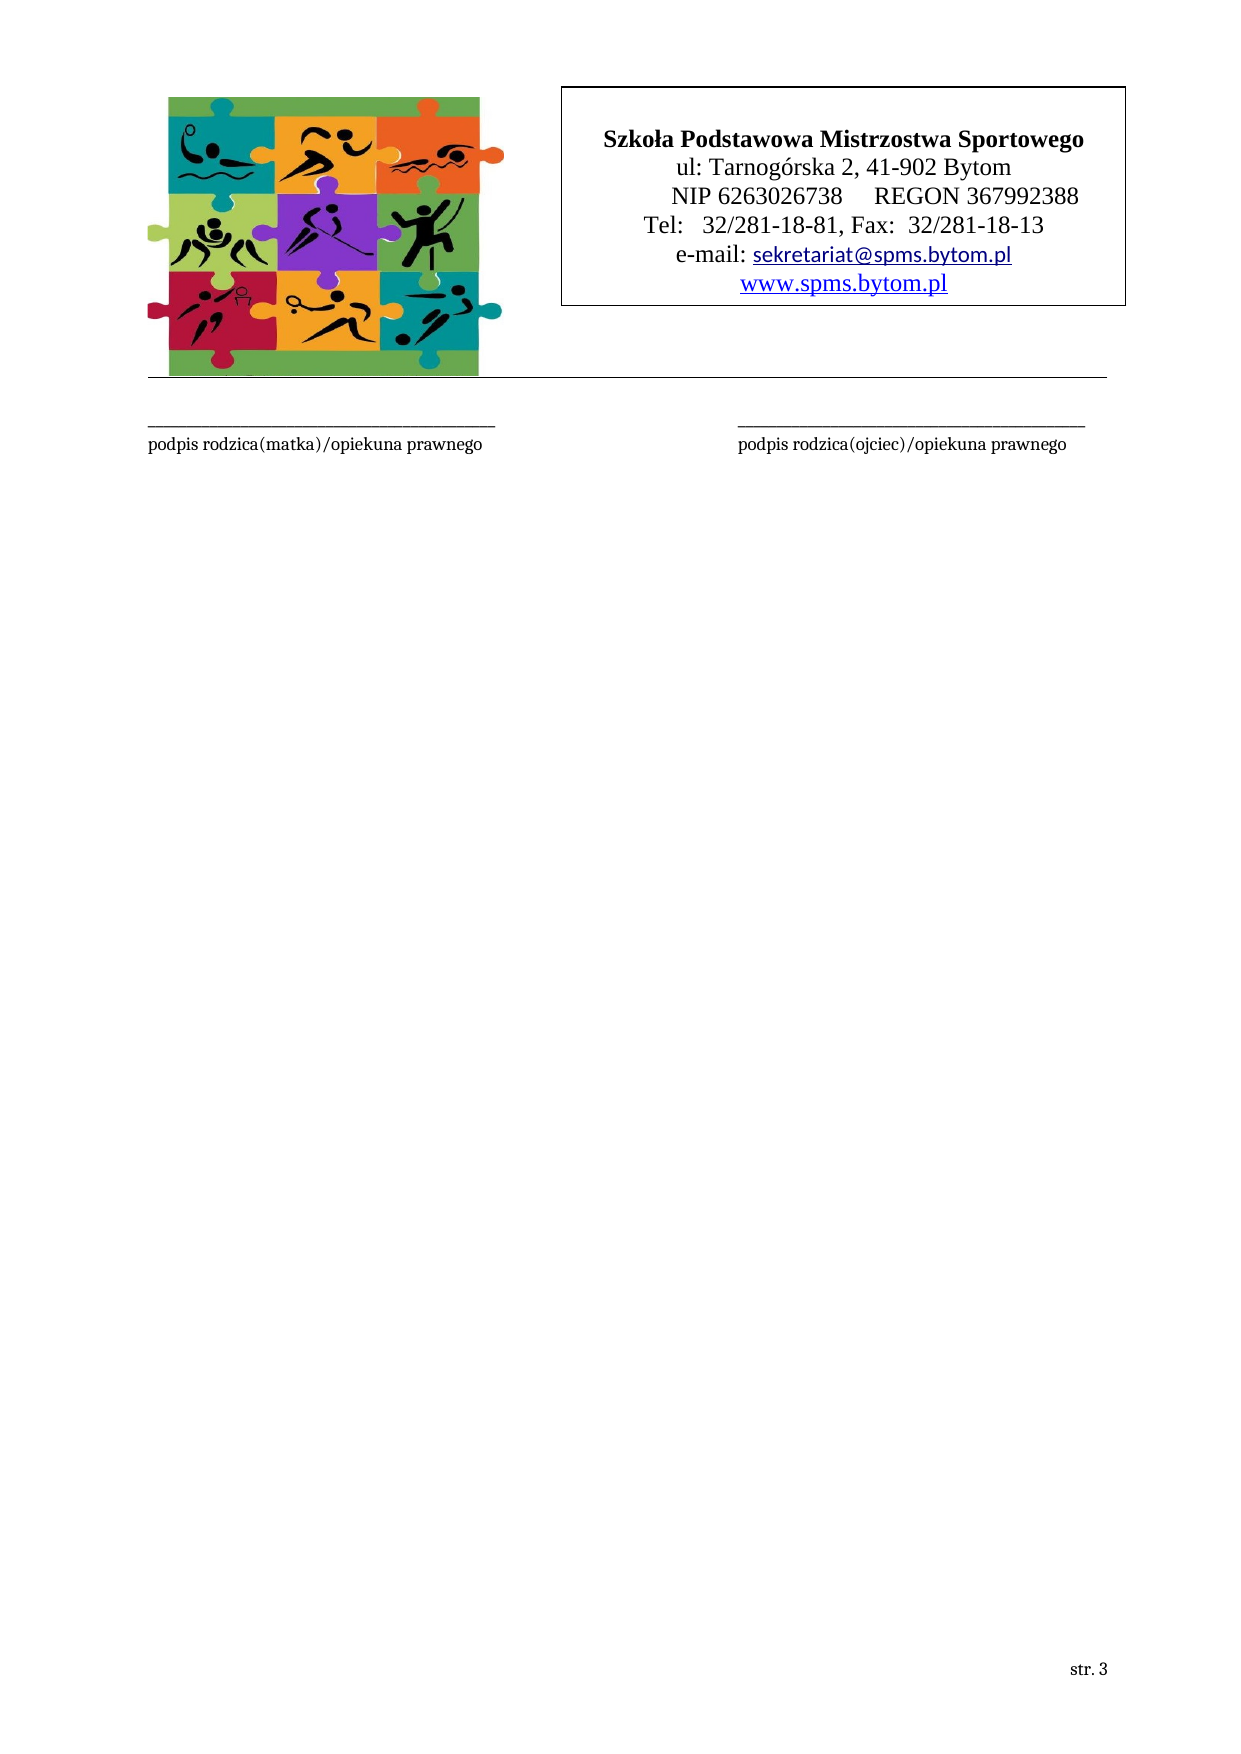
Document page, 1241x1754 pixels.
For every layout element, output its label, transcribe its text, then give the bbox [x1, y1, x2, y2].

text podpis rodzica(matka)/opiekuna prawnego podpis rodzica(ojciec)/opiekuna prawnego [148, 434, 1107, 455]
text _____________________________________________ _____________________________________________ [148, 406, 1107, 430]
